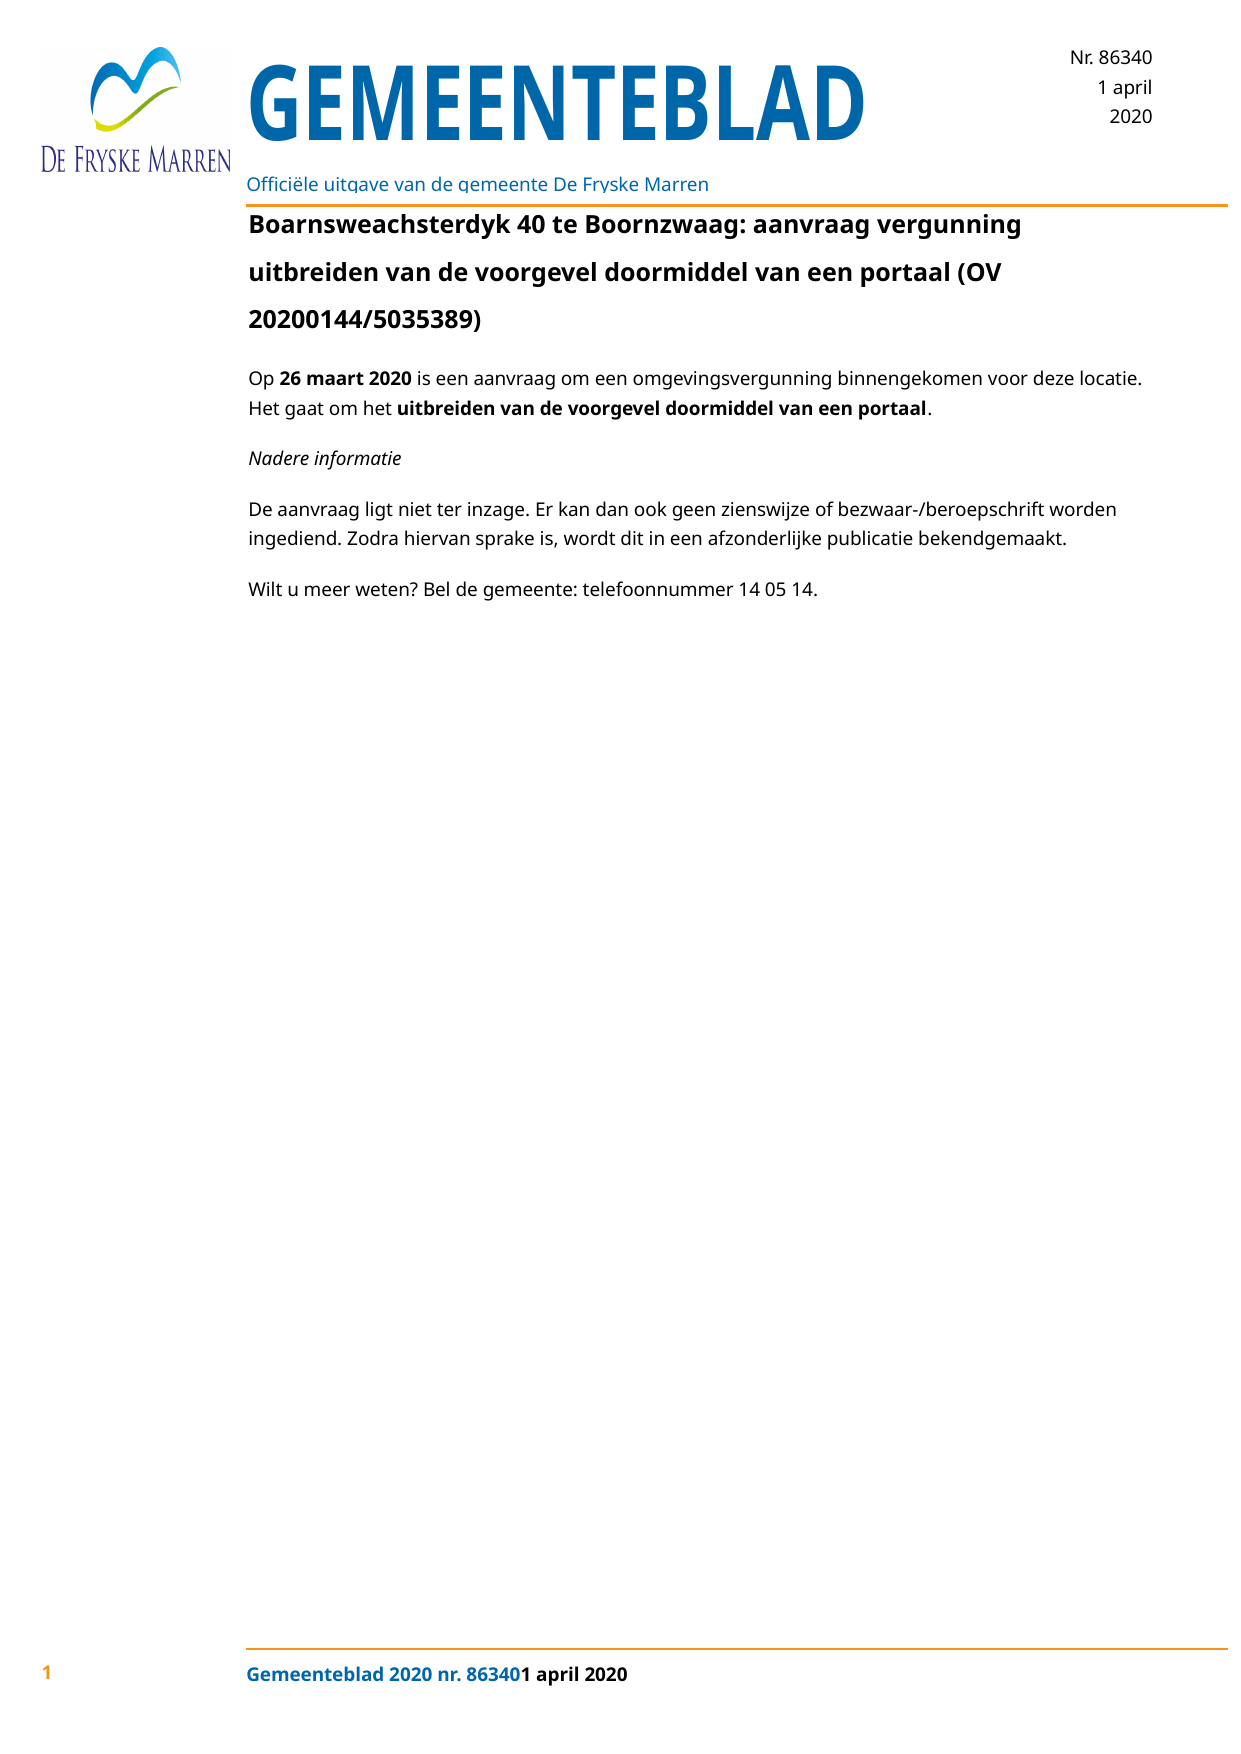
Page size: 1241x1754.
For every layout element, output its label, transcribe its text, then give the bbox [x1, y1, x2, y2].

text De aanvraag ligt niet ter inzage. Er kan dan ook geen zienswijze of bezwaar-/beroepschrift worden ingediend. Zodra hiervan sprake is, wordt dit in een afzonderlijke publicatie bekendgemaakt. [248, 496, 1152, 551]
text Boarnsweachsterdyk 40 te Boornzwaag: aanvraag vergunning uitbreiden van de voorgevel doormiddel van een portaal (OV 20200144/5035389) [248, 207, 1152, 336]
text Op 26 maart 2020 is een aanvraag om een omgevingsvergunning binnengekomen voor deze locatie. Het gaat om het uitbreiden van de voorgevel doormiddel van een portaal. [248, 366, 1152, 421]
picture [41, 47, 231, 172]
text Wilt u meer weten? Bel de gemeente: telefoonnummer 14 05 14. [248, 576, 1152, 602]
text Nadere informatie [248, 446, 1152, 471]
